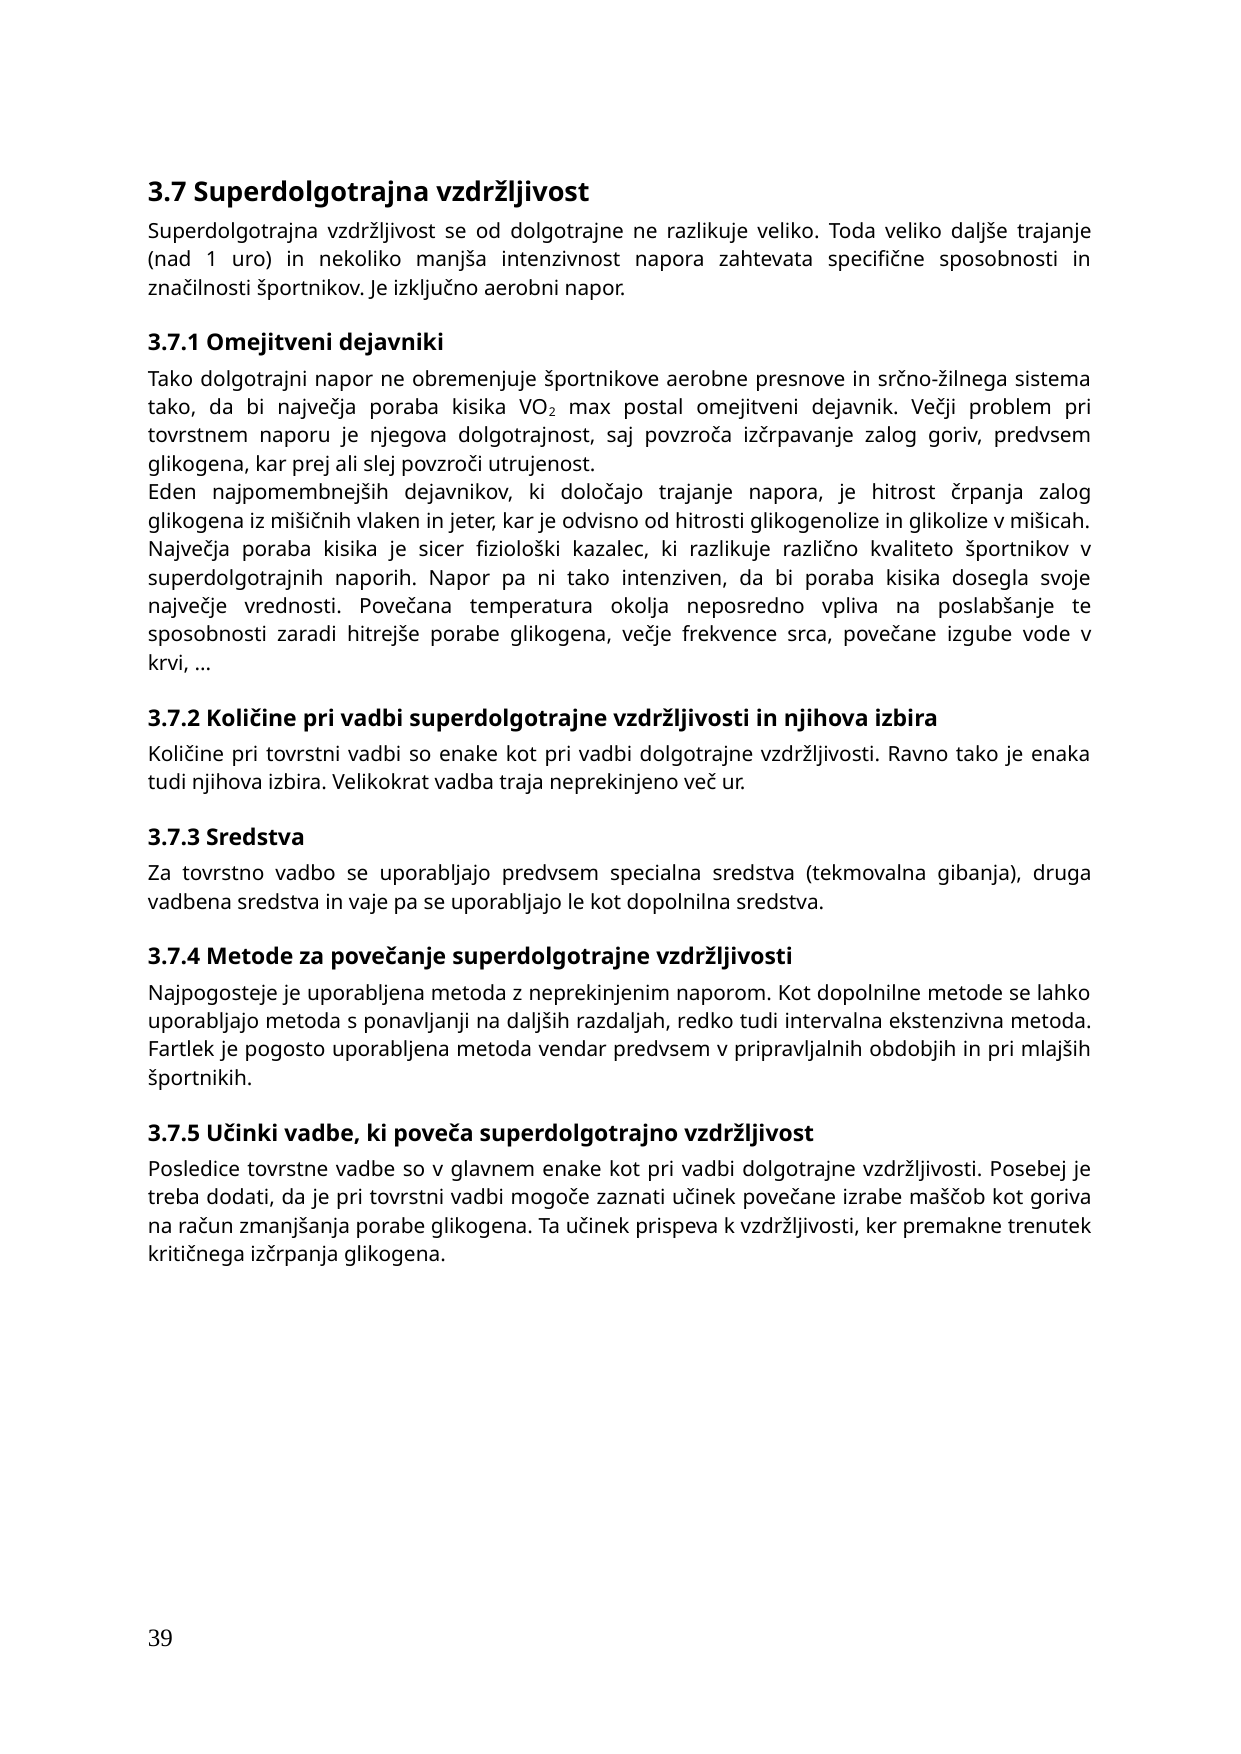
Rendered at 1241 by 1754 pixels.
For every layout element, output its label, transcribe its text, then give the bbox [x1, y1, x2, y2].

text Najpogosteje je uporabljena metoda z neprekinjenim naporom. Kot dopolnilne metode se lahko uporabljajo metoda s ponavljanji na daljših razdaljah, redko tudi intervalna ekstenzivna metoda. Fartlek je pogosto uporabljena metoda vendar predvsem v pripravljalnih obdobjih in pri mlajših športnikih. [148, 978, 1092, 1091]
text 3.7.4 Metode za povečanje superdolgotrajne vzdržljivosti [148, 940, 1092, 971]
text Posledice tovrstne vadbe so v glavnem enake kot pri vadbi dolgotrajne vzdržljivosti. Posebej je treba dodati, da je pri tovrstni vadbi mogoče zaznati učinek povečane izrabe maščob kot goriva na račun zmanjšanja porabe glikogena. Ta učinek prispeva k vzdržljivosti, ker premakne trenutek kritičnega izčrpanja glikogena. [148, 1154, 1092, 1268]
text Eden najpomembnejših dejavnikov, ki določajo trajanje napora, je hitrost črpanja zalog glikogena iz mišičnih vlaken in jeter, kar je odvisno od hitrosti glikogenolize in glikolize v mišicah. Največja poraba kisika je sicer fiziološki kazalec, ki razlikuje različno kvaliteto športnikov v superdolgotrajnih naporih. Napor pa ni tako intenziven, da bi poraba kisika dosegla svoje največje vrednosti. Povečana temperatura okolja neposredno vpliva na poslabšanje te sposobnosti zaradi hitrejše porabe glikogena, večje frekvence srca, povečane izgube vode v krvi, ... [148, 477, 1092, 676]
text 3.7.1 Omejitveni dejavniki [148, 326, 1092, 357]
text 3.7.3 Sredstva [148, 821, 1092, 852]
text 3.7 Superdolgotrajna vzdržljivost [148, 173, 1092, 209]
text Tako dolgotrajni napor ne obremenjuje športnikove aerobne presnove in srčno-žilnega sistema tako, da bi največja poraba kisika VO2 max postal omejitveni dejavnik. Večji problem pri tovrstnem naporu je njegova dolgotrajnost, saj povzroča izčrpavanje zalog goriv, predvsem glikogena, kar prej ali slej povzroči utrujenost. [148, 364, 1092, 477]
text 3.7.5 Učinki vadbe, ki poveča superdolgotrajno vzdržljivost [148, 1116, 1092, 1148]
text Količine pri tovrstni vadbi so enake kot pri vadbi dolgotrajne vzdržljivosti. Ravno tako je enaka tudi njihova izbira. Velikokrat vadba traja neprekinjeno več ur. [148, 739, 1092, 796]
text 3.7.2 Količine pri vadbi superdolgotrajne vzdržljivosti in njihova izbira [148, 701, 1092, 733]
text Za tovrstno vadbo se uporabljajo predvsem specialna sredstva (tekmovalna gibanja), druga vadbena sredstva in vaje pa se uporabljajo le kot dopolnilna sredstva. [148, 858, 1092, 915]
text Superdolgotrajna vzdržljivost se od dolgotrajne ne razlikuje veliko. Toda veliko daljše trajanje (nad 1 uro) in nekoliko manjša intenzivnost napora zahtevata specifične sposobnosti in značilnosti športnikov. Je izključno aerobni napor. [148, 216, 1092, 301]
